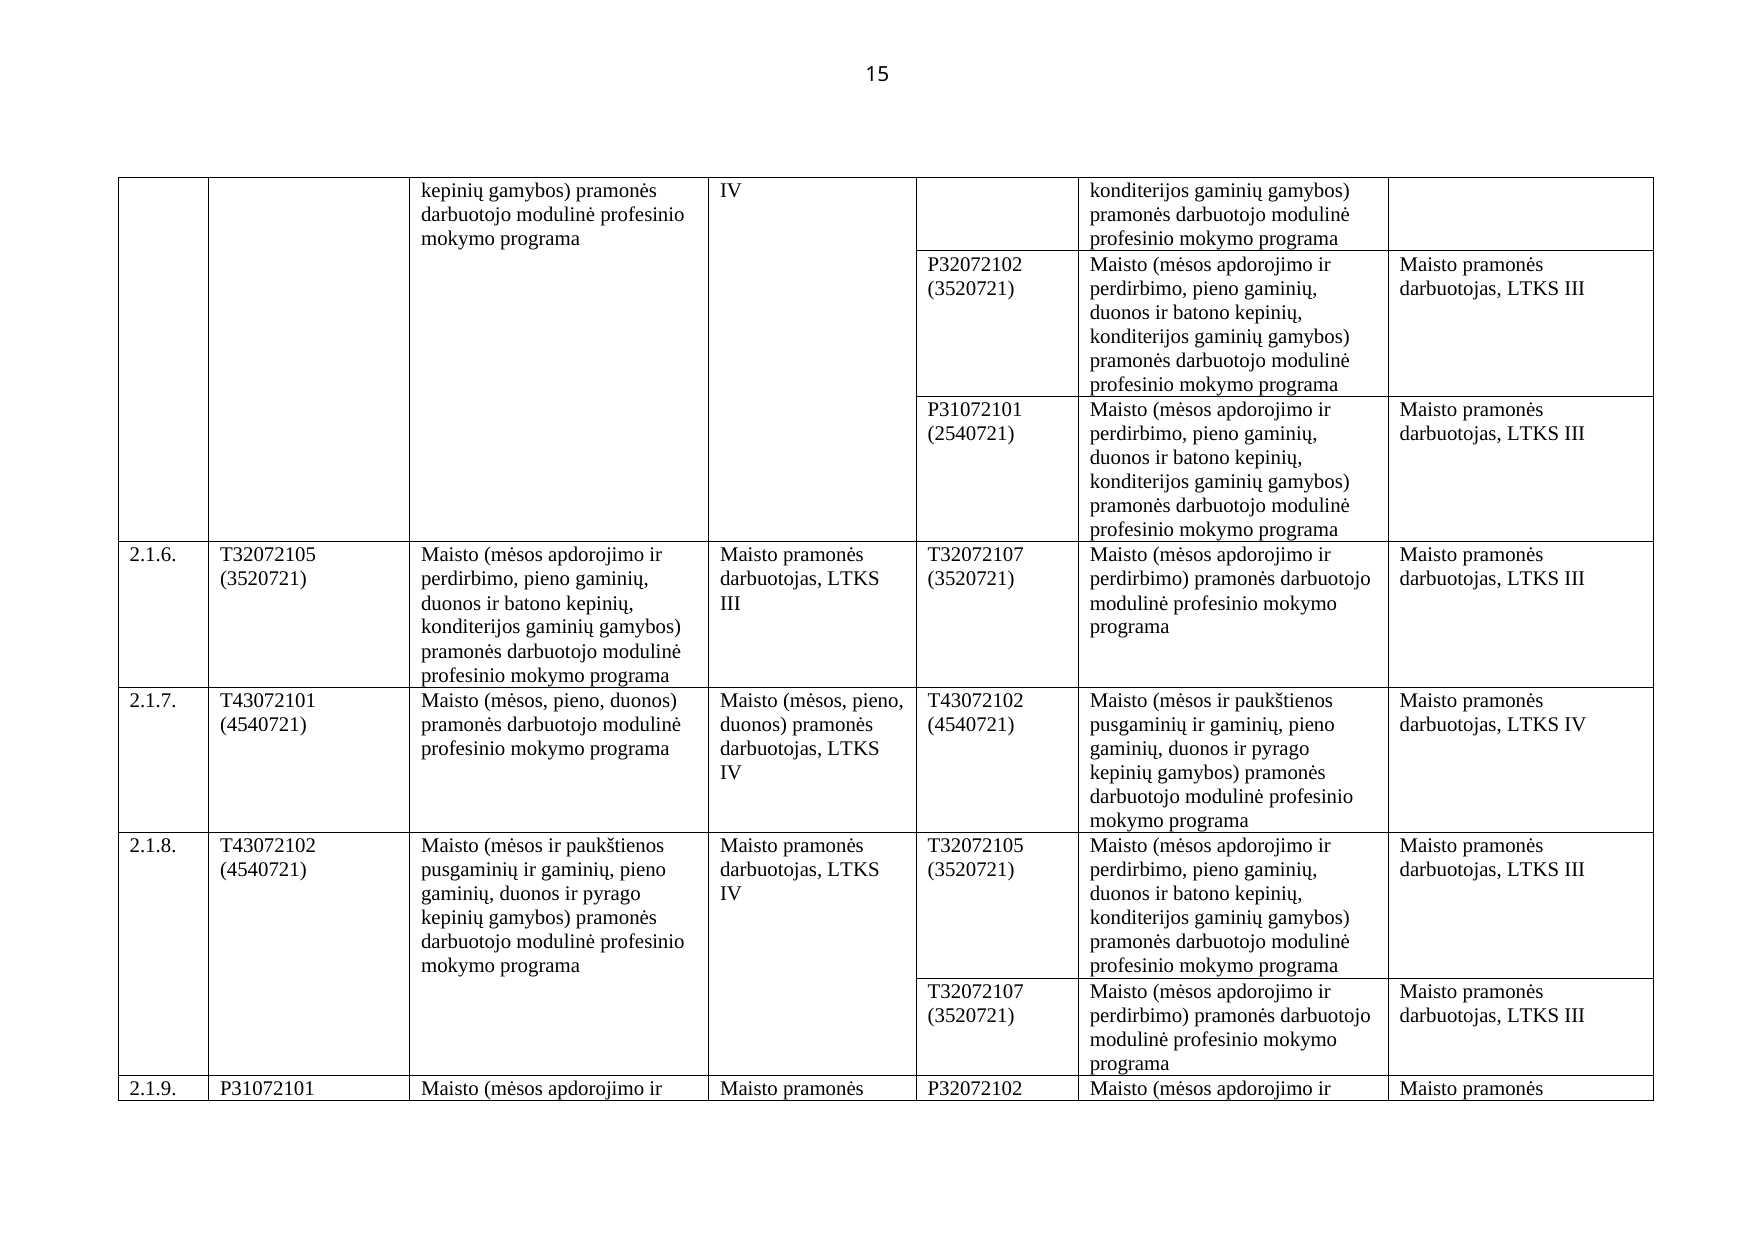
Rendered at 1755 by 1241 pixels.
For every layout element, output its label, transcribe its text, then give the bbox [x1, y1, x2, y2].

table_cell Maisto pramonės darbuotojas, LTKS III [1389, 833, 1653, 977]
table_cell Maisto (mėsos apdorojimo ir perdirbimo, pieno gaminių, duonos ir batono kepinių, konditerijos gaminių gamybos) pramonės darbuotojo modulinė profesinio mokymo programa [1079, 833, 1388, 977]
table_cell Maisto pramonės darbuotojas, LTKS III [709, 542, 916, 687]
table_cell [209, 178, 409, 541]
table_cell Maisto (mėsos, pieno, duonos) pramonės darbuotojas, LTKS IV [709, 688, 916, 832]
table_cell konditerijos gaminių gamybos) pramonės darbuotojo modulinė profesinio mokymo programa [1079, 178, 1388, 250]
table_cell Maisto pramonės darbuotojas, LTKS III [1389, 542, 1653, 687]
table_cell 2.1.9. [119, 1076, 208, 1100]
table_cell Maisto (mėsos apdorojimo ir perdirbimo) pramonės darbuotojo modulinė profesinio mokymo programa [1079, 979, 1388, 1075]
table_cell Maisto (mėsos apdorojimo ir perdirbimo) pramonės darbuotojo modulinė profesinio mokymo programa [1079, 542, 1388, 687]
table_cell P31072101 [209, 1076, 409, 1100]
table_cell Maisto pramonės [709, 1076, 916, 1100]
table_cell 2.1.7. [119, 688, 208, 832]
table_cell T32072107 (3520721) [917, 979, 1078, 1075]
table_cell IV [709, 178, 916, 541]
table_cell [1389, 178, 1653, 250]
table_cell [917, 178, 1078, 250]
table_cell T32072105 (3520721) [917, 833, 1078, 977]
table_cell Maisto (mėsos apdorojimo ir perdirbimo, pieno gaminių, duonos ir batono kepinių, konditerijos gaminių gamybos) pramonės darbuotojo modulinė profesinio mokymo programa [1079, 251, 1388, 396]
table_cell Maisto (mėsos apdorojimo ir [410, 1076, 708, 1100]
table_cell Maisto (mėsos apdorojimo ir perdirbimo, pieno gaminių, duonos ir batono kepinių, konditerijos gaminių gamybos) pramonės darbuotojo modulinė profesinio mokymo programa [410, 542, 708, 687]
table_cell kepinių gamybos) pramonės darbuotojo modulinė profesinio mokymo programa [410, 178, 708, 541]
table_cell T43072101 (4540721) [209, 688, 409, 832]
table_cell Maisto pramonės darbuotojas, LTKS IV [709, 833, 916, 1075]
table_cell Maisto (mėsos apdorojimo ir [1079, 1076, 1388, 1100]
table_cell P32072102 (3520721) [917, 251, 1078, 396]
table_cell Maisto pramonės [1389, 1076, 1653, 1100]
table_cell 2.1.8. [119, 833, 208, 1075]
table_cell T43072102 (4540721) [209, 833, 409, 1075]
table_cell T32072107 (3520721) [917, 542, 1078, 687]
table_cell T43072102 (4540721) [917, 688, 1078, 832]
table_cell Maisto pramonės darbuotojas, LTKS IV [1389, 688, 1653, 832]
table_cell Maisto (mėsos apdorojimo ir perdirbimo, pieno gaminių, duonos ir batono kepinių, konditerijos gaminių gamybos) pramonės darbuotojo modulinė profesinio mokymo programa [1079, 397, 1388, 541]
table_cell P32072102 [917, 1076, 1078, 1100]
table_cell 2.1.6. [119, 542, 208, 687]
table_cell Maisto (mėsos ir paukštienos pusgaminių ir gaminių, pieno gaminių, duonos ir pyrago kepinių gamybos) pramonės darbuotojo modulinė profesinio mokymo programa [1079, 688, 1388, 832]
table_cell [119, 178, 208, 541]
table_cell Maisto pramonės darbuotojas, LTKS III [1389, 397, 1653, 541]
table_cell Maisto pramonės darbuotojas, LTKS III [1389, 251, 1653, 396]
table_cell Maisto (mėsos, pieno, duonos) pramonės darbuotojo modulinė profesinio mokymo programa [410, 688, 708, 832]
table_cell P31072101 (2540721) [917, 397, 1078, 541]
table_cell T32072105 (3520721) [209, 542, 409, 687]
table_cell Maisto pramonės darbuotojas, LTKS III [1389, 979, 1653, 1075]
table_cell Maisto (mėsos ir paukštienos pusgaminių ir gaminių, pieno gaminių, duonos ir pyrago kepinių gamybos) pramonės darbuotojo modulinė profesinio mokymo programa [410, 833, 708, 1075]
